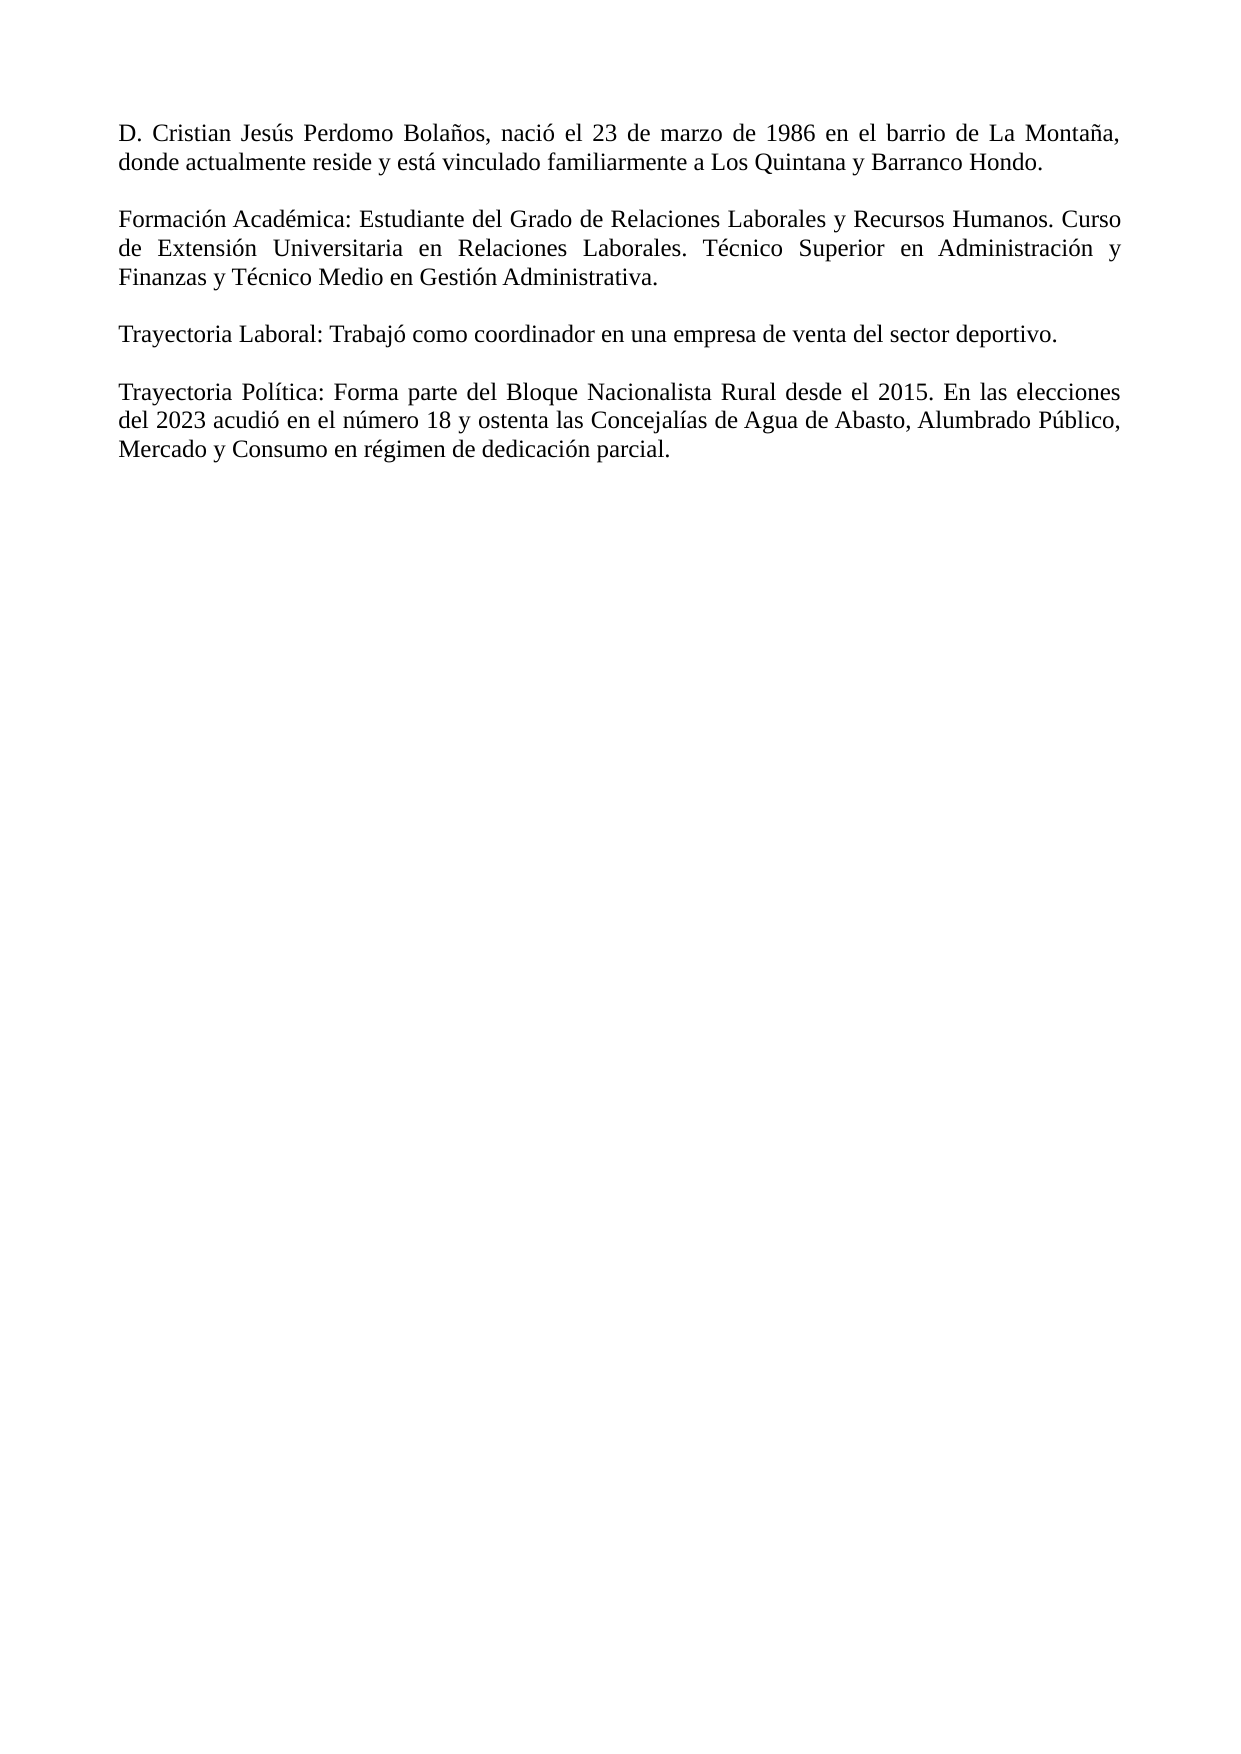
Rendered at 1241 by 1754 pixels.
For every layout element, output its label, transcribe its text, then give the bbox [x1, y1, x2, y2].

text Trayectoria Laboral: Trabajó como coordinador en una empresa de venta del sector deportivo. [118, 319, 1122, 348]
text D. Cristian Jesús Perdomo Bolaños, nació el 23 de marzo de 1986 en el barrio de La Montaña, donde actualmente reside y está vinculado familiarmente a Los Quintana y Barranco Hondo. [118, 118, 1122, 176]
text Formación Académica: Estudiante del Grado de Relaciones Laborales y Recursos Humanos. Curso de Extensión Universitaria en Relaciones Laborales. Técnico Superior en Administración y Finanzas y Técnico Medio en Gestión Administrativa. [118, 204, 1122, 291]
text Trayectoria Política: Forma parte del Bloque Nacionalista Rural desde el 2015. En las elecciones del 2023 acudió en el número 18 y ostenta las Concejalías de Agua de Abasto, Alumbrado Público, Mercado y Consumo en régimen de dedicación parcial. [118, 377, 1122, 463]
